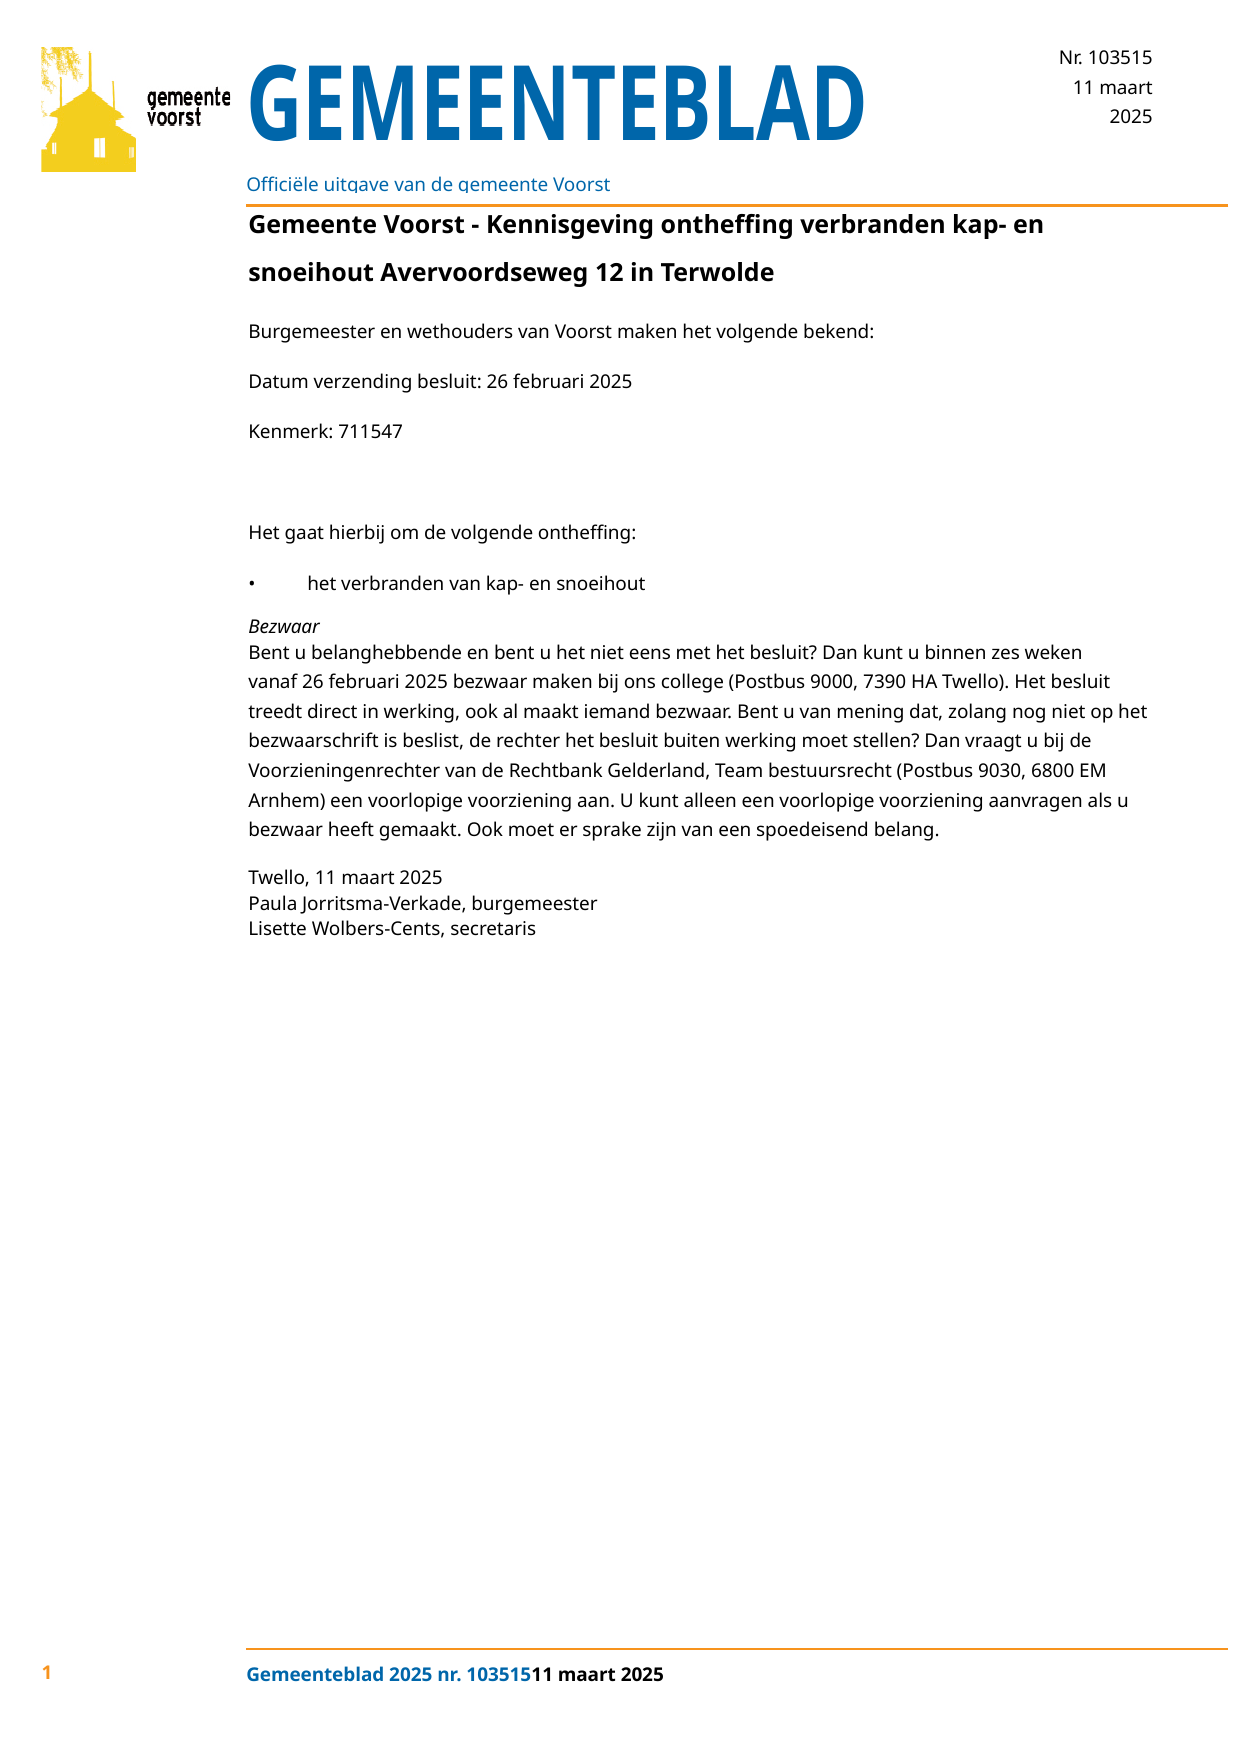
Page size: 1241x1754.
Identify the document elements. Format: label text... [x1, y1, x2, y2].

text Het gaat hierbij om de volgende ontheffing: [248, 519, 1152, 545]
text Bent u belanghebbende en bent u het niet eens met het besluit? Dan kunt u binnen zes weken vanaf 26 februari 2025 bezwaar maken bij ons college (Postbus 9000, 7390 HA Twello). Het besluit treedt direct in werking, ook al maakt iemand bezwaar. Bent u van mening dat, zolang nog niet op het bezwaarschrift is beslist, de rechter het besluit buiten werking moet stellen? Dan vraagt u bij de Voorzieningenrechter van de Rechtbank Gelderland, Team bestuursrecht (Postbus 9030, 6800 EM Arnhem) een voorlopige voorziening aan. U kunt alleen een voorlopige voorziening aanvragen als u bezwaar heeft gemaakt. Ook moet er sprake zijn van een spoedeisend belang. [248, 639, 1152, 842]
text Gemeente Voorst - Kennisgeving ontheffing verbranden kap- en snoeihout Avervoordseweg 12 in Terwolde [248, 207, 1152, 288]
text Kenmerk: 711547 [248, 419, 1152, 444]
text Twello, 11 maart 2025 [248, 864, 1152, 890]
picture [41, 47, 231, 172]
text Bezwaar [248, 613, 1152, 639]
text Paula Jorritsma-Verkade, burgemeester [248, 890, 1152, 916]
text Lisette Wolbers-Cents, secretaris [248, 916, 1152, 941]
text Datum verzending besluit: 26 februari 2025 [248, 368, 1152, 394]
text Burgemeester en wethouders van Voorst maken het volgende bekend: [248, 318, 1152, 344]
list het verbranden van kap- en snoeihout [248, 570, 1152, 596]
